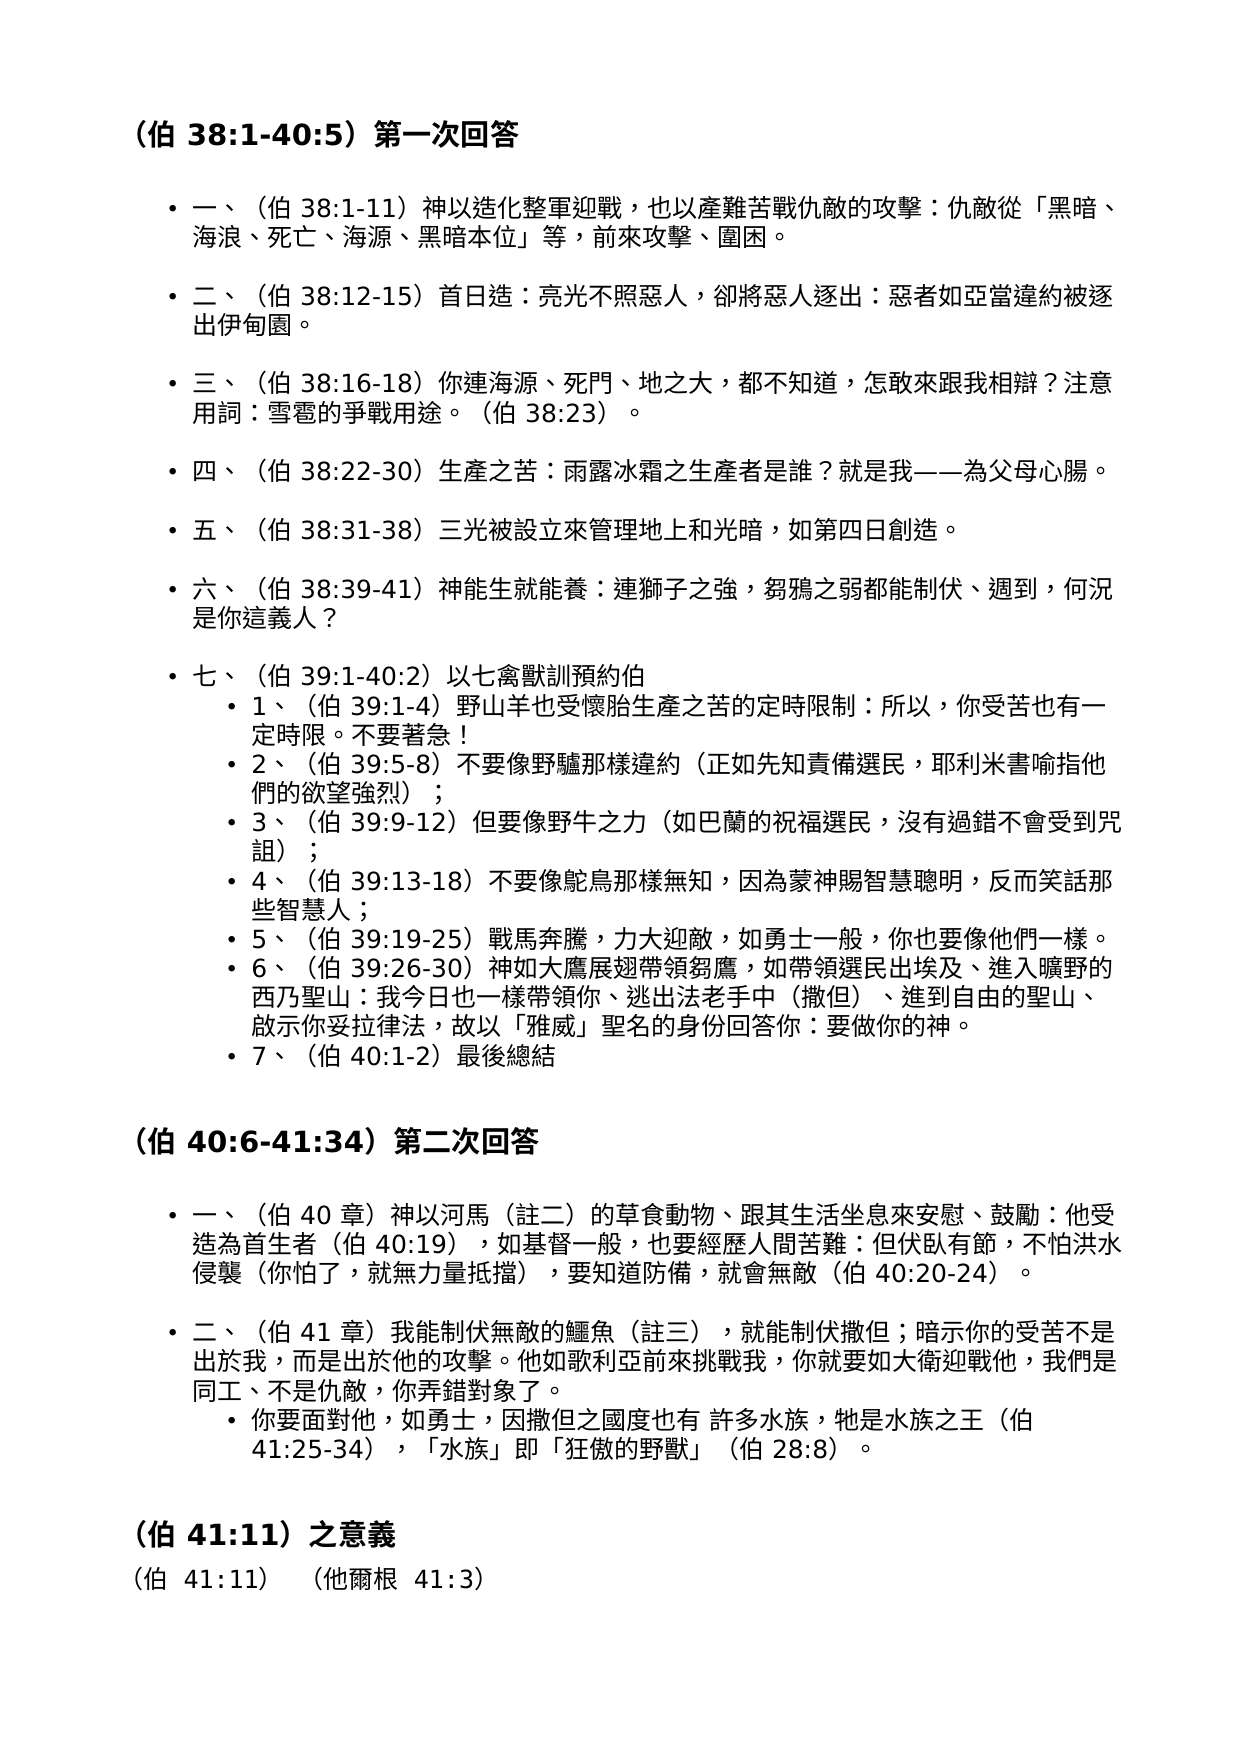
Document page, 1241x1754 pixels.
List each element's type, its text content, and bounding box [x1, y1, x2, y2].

list 五、（伯 38:31-38）三光被設立來管理地上和光暗，如第四日創造。 [177, 516, 1122, 545]
subtitle （伯 41:11）之意義 [118, 1519, 1122, 1553]
list 6、（伯 39:26-30）神如大鷹展翅帶領芻鷹，如帶領選民出埃及、進入曠野的西乃聖山：我今日也一樣帶領你、逃出法老手中（撒但）、進到自由的聖山、啟示你妥拉律法，故以「雅威」聖名的身份回答你：要做你的神。 [236, 954, 1122, 1042]
list 七、（伯 39:1-40:2）以七禽獸訓預約伯 [177, 663, 1122, 692]
list 一、（伯 40 章）神以河馬（註二）的草食動物、跟其生活坐息來安慰、鼓勵：他受造為首生者（伯 40:19），如基督一般，也要經歷人間苦難：但伏臥有節，不怕洪水侵襲（你怕了，就無力量抵擋），要知道防備，就會無敵（伯 40:20-24）。 [177, 1201, 1122, 1289]
list 3、（伯 39:9-12）但要像野牛之力（如巴蘭的祝福選民，沒有過錯不會受到咒詛）； [236, 808, 1122, 867]
text （伯 41:11） （他爾根 41:3） [118, 1565, 1122, 1623]
list 7、（伯 40:1-2）最後總結 [236, 1042, 1122, 1071]
list 二、（伯 38:12-15）首日造：亮光不照惡人，卻將惡人逐出：惡者如亞當違約被逐出伊甸園。 [177, 282, 1122, 340]
subtitle （伯 38:1-40:5）第一次回答 [118, 118, 1122, 152]
list 三、（伯 38:16-18）你連海源、死門、地之大，都不知道，怎敢來跟我相辯？注意用詞：雪雹的爭戰用途。（伯 38:23）。 [177, 370, 1122, 428]
list 你要面對他，如勇士，因撒但之國度也有 許多水族，牠是水族之王（伯 41:25-34），「水族」即「狂傲的野獸」（伯 28:8）。 [236, 1406, 1122, 1464]
list 四、（伯 38:22-30）生產之苦：雨露冰霜之生產者是誰？就是我——為父母心腸。 [177, 457, 1122, 487]
list 1、（伯 39:1-4）野山羊也受懷胎生產之苦的定時限制：所以，你受苦也有一定時限。不要著急！ [236, 692, 1122, 750]
list 4、（伯 39:13-18）不要像鴕鳥那樣無知，因為蒙神賜智慧聰明，反而笑話那些智慧人； [236, 867, 1122, 925]
list 5、（伯 39:19-25）戰馬奔騰，力大迎敵，如勇士一般，你也要像他們一樣。 [236, 925, 1122, 954]
subtitle （伯 40:6-41:34）第二次回答 [118, 1125, 1122, 1159]
list 六、（伯 38:39-41）神能生就能養：連獅子之強，芻鴉之弱都能制伏、週到，何況是你這義人？ [177, 575, 1122, 633]
list 二、（伯 41 章）我能制伏無敵的鱷魚（註三），就能制伏撒但；暗示你的受苦不是出於我，而是出於他的攻擊。他如歌利亞前來挑戰我，你就要如大衛迎戰他，我們是同工、不是仇敵，你弄錯對象了。 [177, 1318, 1122, 1406]
list 2、（伯 39:5-8）不要像野驢那樣違約（正如先知責備選民，耶利米書喻指他們的欲望強烈）； [236, 750, 1122, 808]
list 一、（伯 38:1-11）神以造化整軍迎戰，也以產難苦戰仇敵的攻擊：仇敵從「黑暗、海浪、死亡、海源、黑暗本位」等，前來攻擊、圍困。 [177, 194, 1122, 252]
